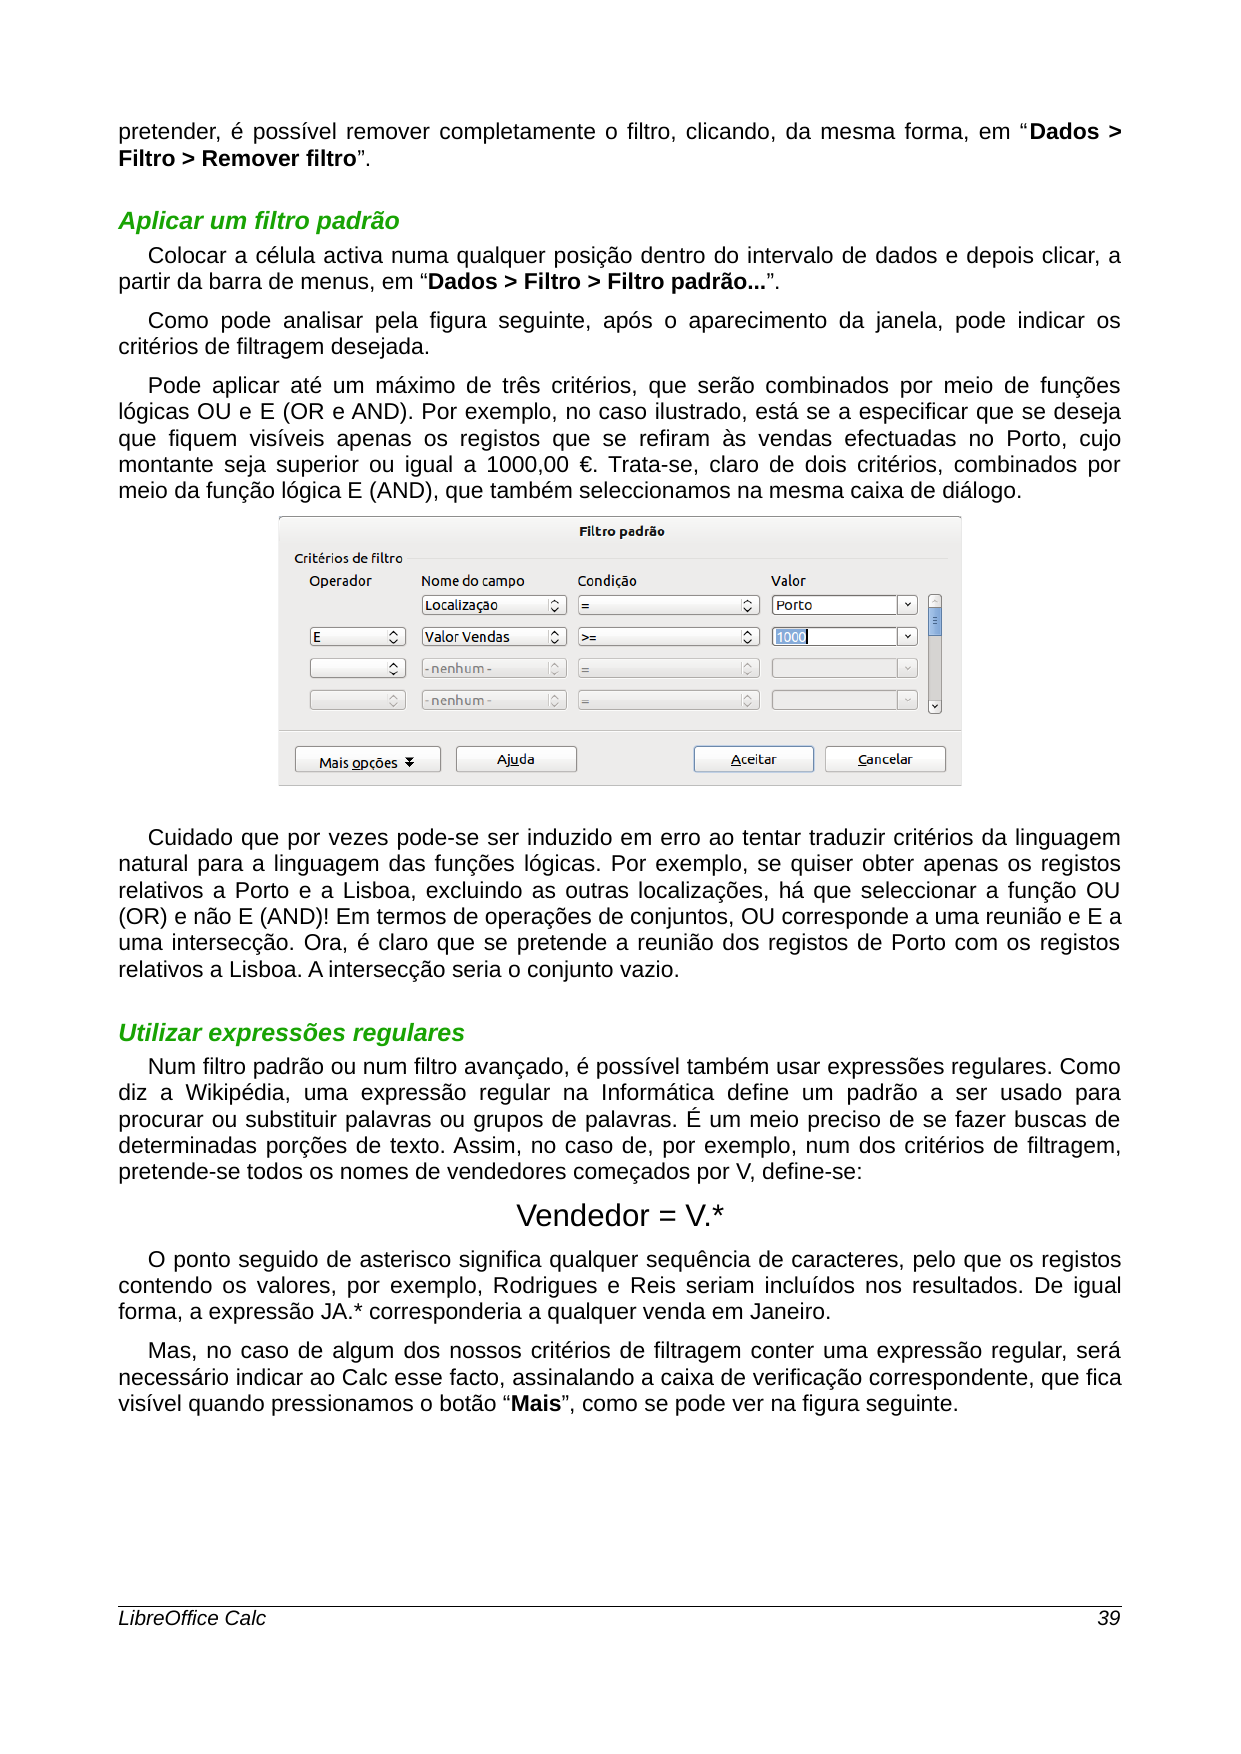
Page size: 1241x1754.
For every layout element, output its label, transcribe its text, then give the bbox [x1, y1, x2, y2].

subtitle Aplicar um filtro padrão [118, 206, 1122, 235]
picture [278, 516, 962, 786]
text Cuidado que por vezes pode-se ser induzido em erro ao tentar traduzir critérios da linguagem natural para a linguagem das funções lógicas. Por exemplo, se quiser obter apenas os registos relativos a Porto e a Lisboa, excluindo as outras localizações, há que seleccionar a função OU (OR) e não E (AND)! Em termos de operações de conjuntos, OU corresponde a uma reunião e E a uma intersecção. Ora, é claro que se pretende a reunião dos registos de Porto com os registos relativos a Lisboa. A intersecção seria o conjunto vazio. [118, 824, 1122, 982]
text pretender, é possível remover completamente o filtro, clicando, da mesma forma, em “Dados > Filtro > Remover filtro”. [118, 118, 1122, 171]
subtitle Utilizar expressões regulares [118, 1018, 1122, 1046]
text Mas, no caso de algum dos nossos critérios de filtragem conter uma expressão regular, será necessário indicar ao Calc esse facto, assinalando a caixa de verificação correspondente, que fica visível quando pressionamos o botão “Mais”, como se pode ver na figura seguinte. [118, 1337, 1122, 1416]
text Colocar a célula activa numa qualquer posição dentro do intervalo de dados e depois clicar, a partir da barra de menus, em “Dados > Filtro > Filtro padrão...”. [118, 242, 1122, 294]
text Vendedor = V.* [118, 1197, 1122, 1233]
text Pode aplicar até um máximo de três critérios, que serão combinados por meio de funções lógicas OU e E (OR e AND). Por exemplo, no caso ilustrado, está se a especificar que se deseja que fiquem visíveis apenas os registos que se refiram às vendas efectuadas no Porto, cujo montante seja superior ou igual a 1000,00 €. Trata-se, claro de dois critérios, combinados por meio da função lógica E (AND), que também seleccionamos na mesma caixa de diálogo. [118, 372, 1122, 504]
text Como pode analisar pela figura seguinte, após o aparecimento da janela, pode indicar os critérios de filtragem desejada. [118, 307, 1122, 359]
text Num filtro padrão ou num filtro avançado, é possível também usar expressões regulares. Como diz a Wikipédia, uma expressão regular na Informática define um padrão a ser usado para procurar ou substituir palavras ou grupos de palavras. É um meio preciso de se fazer buscas de determinadas porções de texto. Assim, no caso de, por exemplo, num dos critérios de filtragem, pretende-se todos os nomes de vendedores começados por V, define-se: [118, 1053, 1122, 1184]
text O ponto seguido de asterisco significa qualquer sequência de caracteres, pelo que os registos contendo os valores, por exemplo, Rodrigues e Reis seriam incluídos nos resultados. De igual forma, a expressão JA.* corresponderia a qualquer venda em Janeiro. [118, 1246, 1122, 1324]
